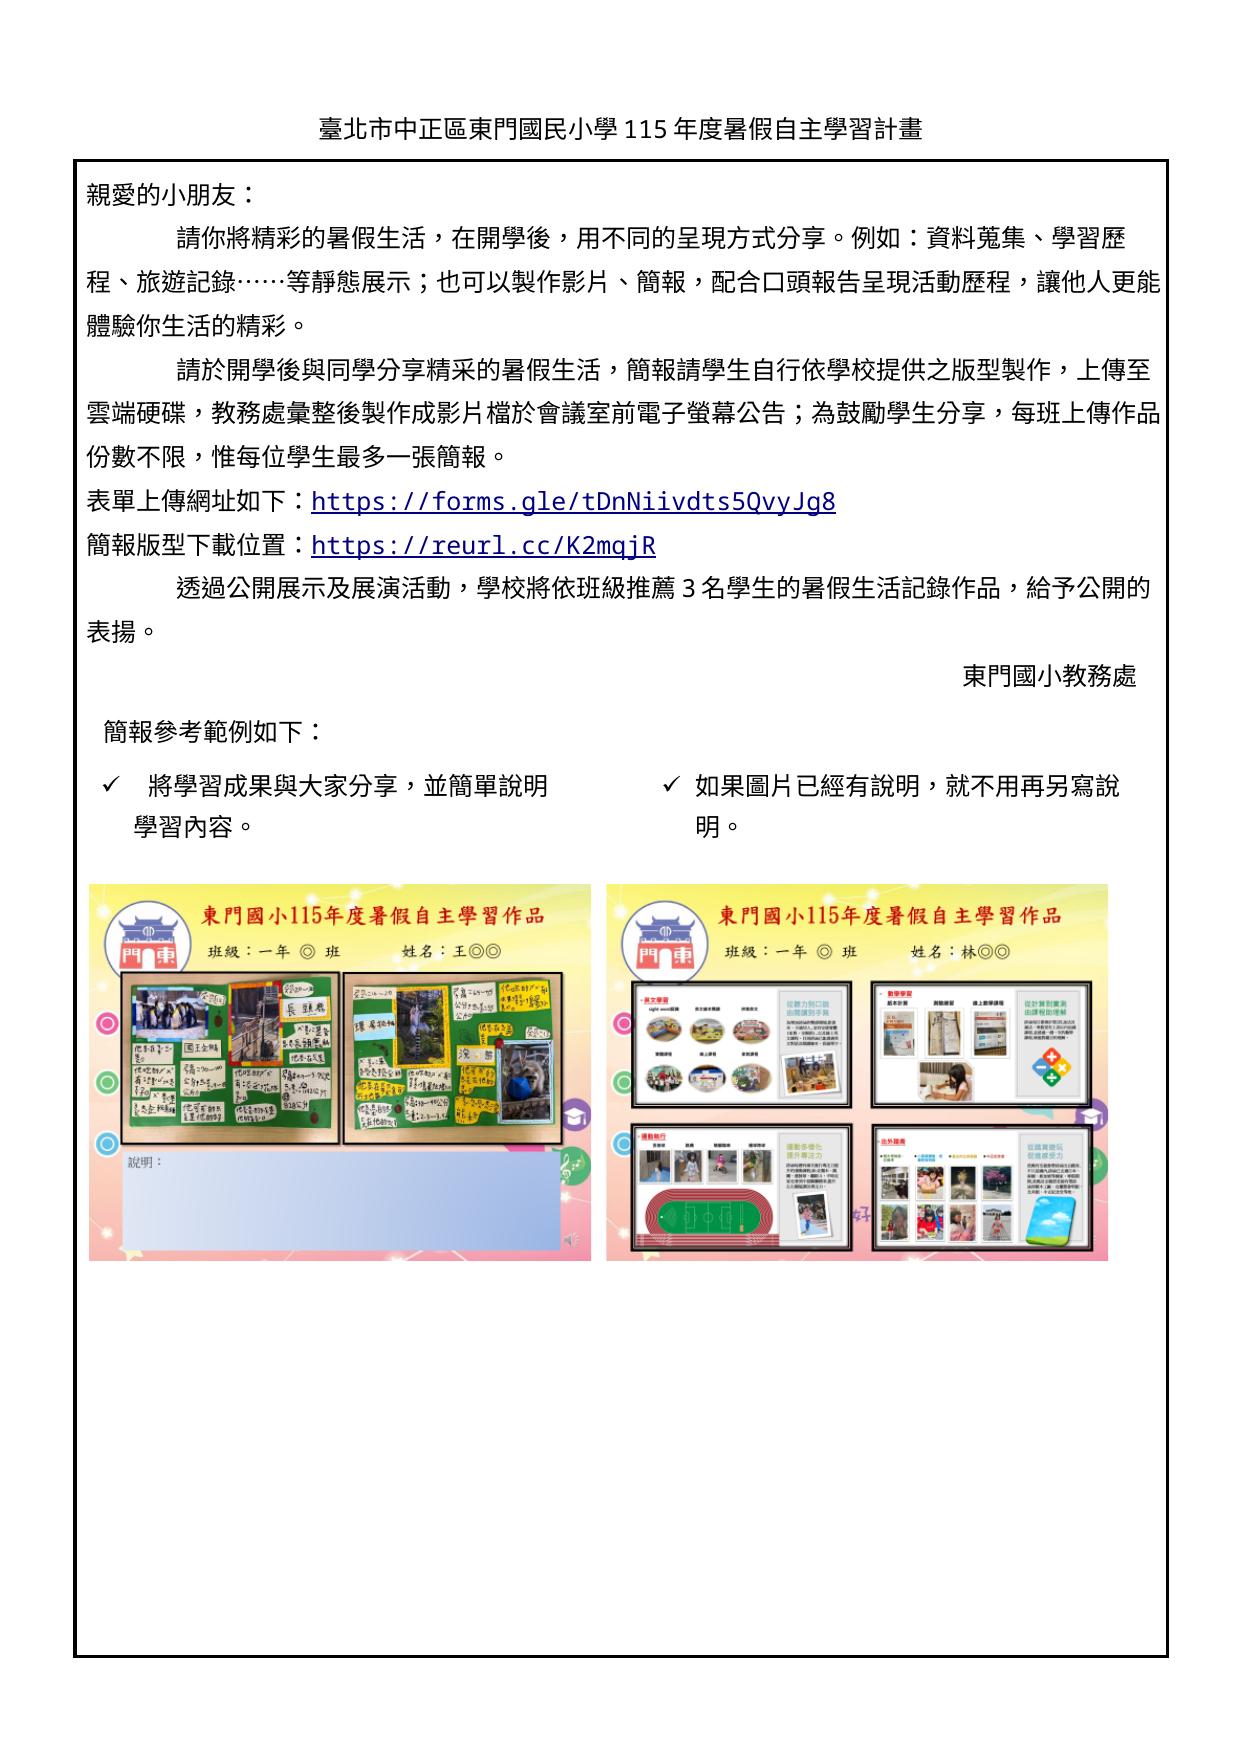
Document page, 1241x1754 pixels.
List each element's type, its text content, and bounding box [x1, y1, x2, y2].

text 臺北市中正區東門國民小學115年度暑假自主學習計畫 [76, 109, 1165, 145]
table_header 如果圖片已經有說明，就不用再另寫說明。 [650, 762, 1166, 845]
table_header 親愛的小朋友： 請你將精彩的暑假生活，在開學後，用不同的呈現方式分享。例如：資料蒐集、學習歷程、旅遊記錄……等靜態展示；也可以製作影片、簡報，配合口頭報告呈現活動歷程，讓他人更能體驗你生活的精彩。 請於開學後與同學分享精采的暑假生活，簡報請學生自行依學校提供之版型製作，上傳至雲端硬碟，教務處彙整後製作成影片檔於會議室前電子螢幕公告；為鼓勵學生分享，每班上傳作品份數不限，惟每位學生最多一張簡報。 表單上傳網址如下：https://forms.gle/tDnNiivdts5QvyJg8 簡報版型下載位置：https://reurl.cc/K2mqjR 透過公開展示及展演活動，學校將依班級推薦3名學生的暑假生活記錄作品，給予公開的表揚。 東門國小教務處 [77, 162, 1166, 701]
table_cell 簡報參考範例如下： [77, 701, 1166, 1654]
table_header 將學習成果與大家分享，並簡單說明學習內容。 [89, 762, 591, 845]
table_header [620, 762, 650, 845]
table_header [591, 762, 620, 845]
